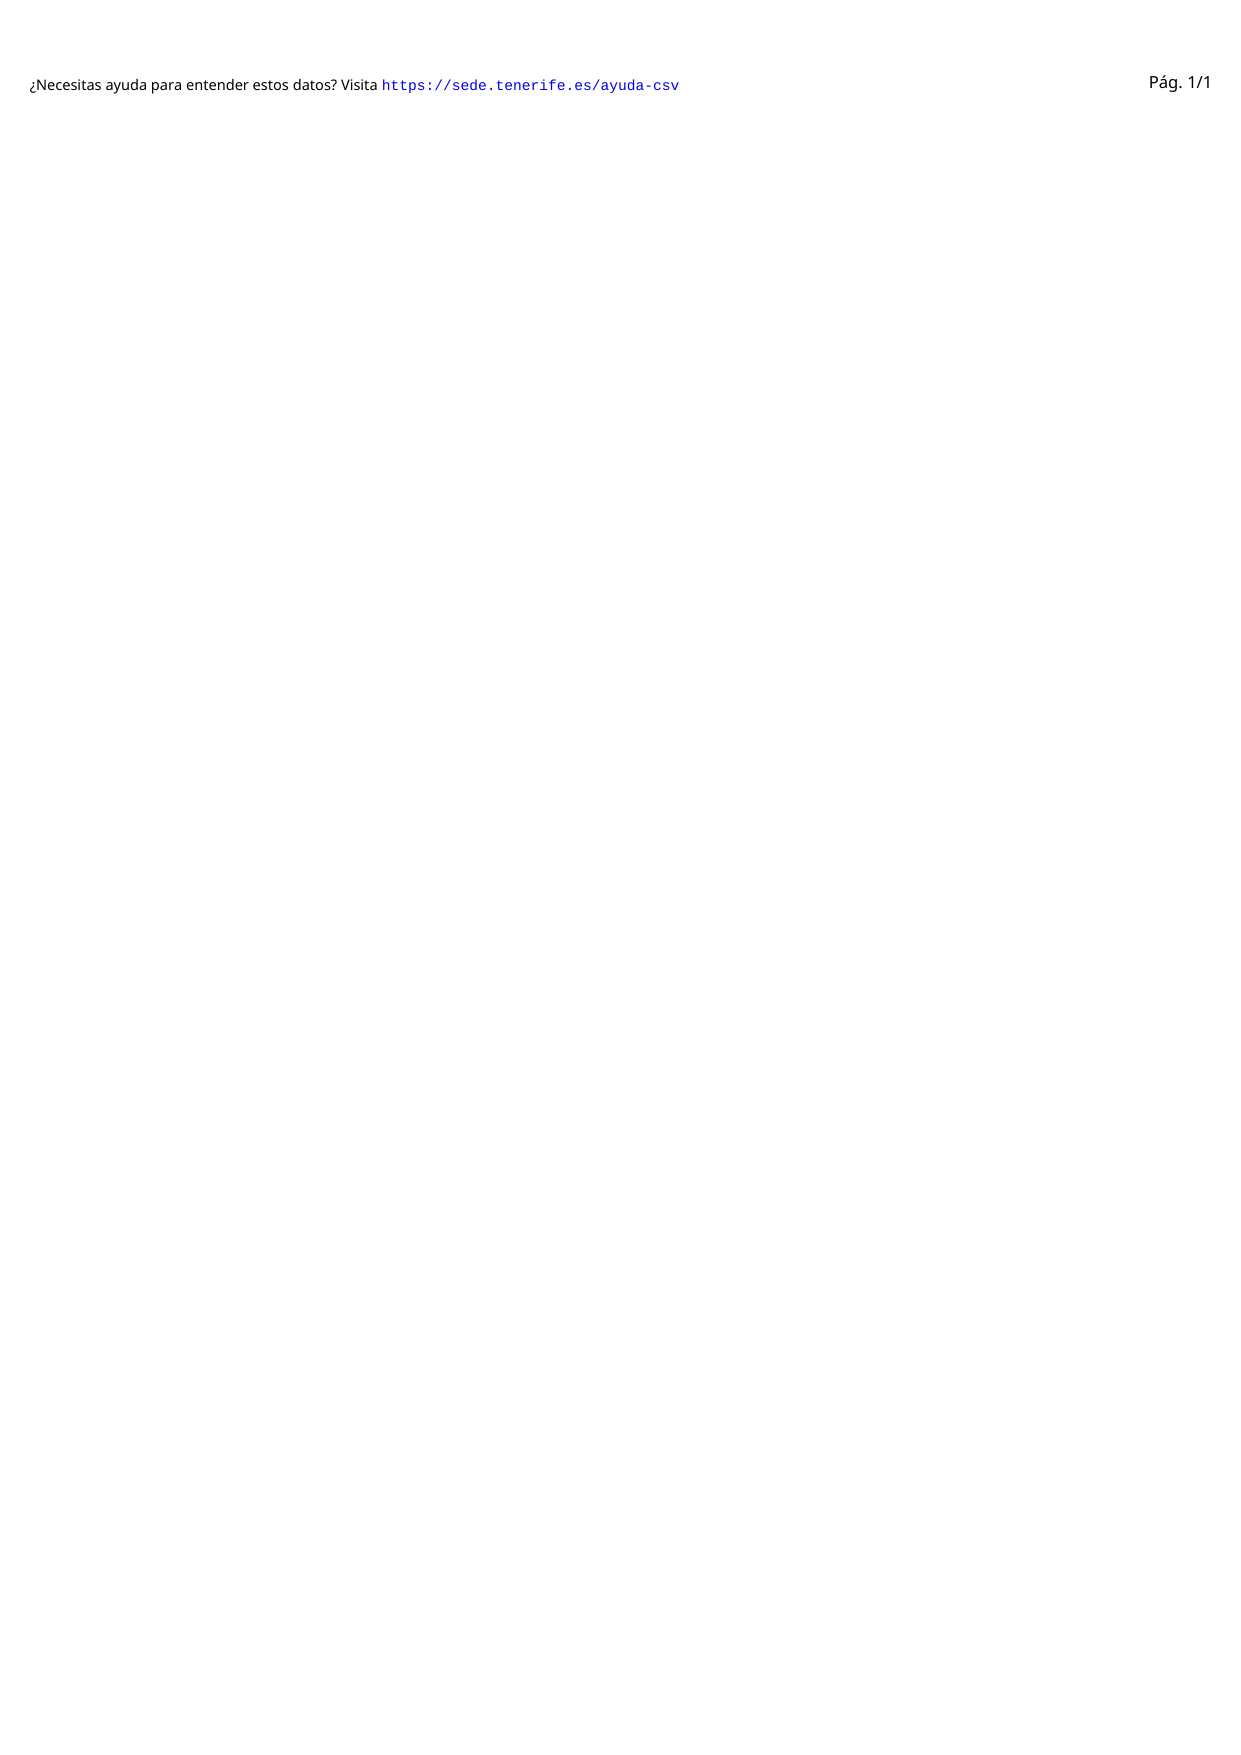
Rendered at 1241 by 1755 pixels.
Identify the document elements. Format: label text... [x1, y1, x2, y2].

text ¿Necesitas ayuda para entender estos datos? Visita https://sede.tenerife.es/ayuda-csv Pág. 1/1 [29, 71, 1222, 95]
